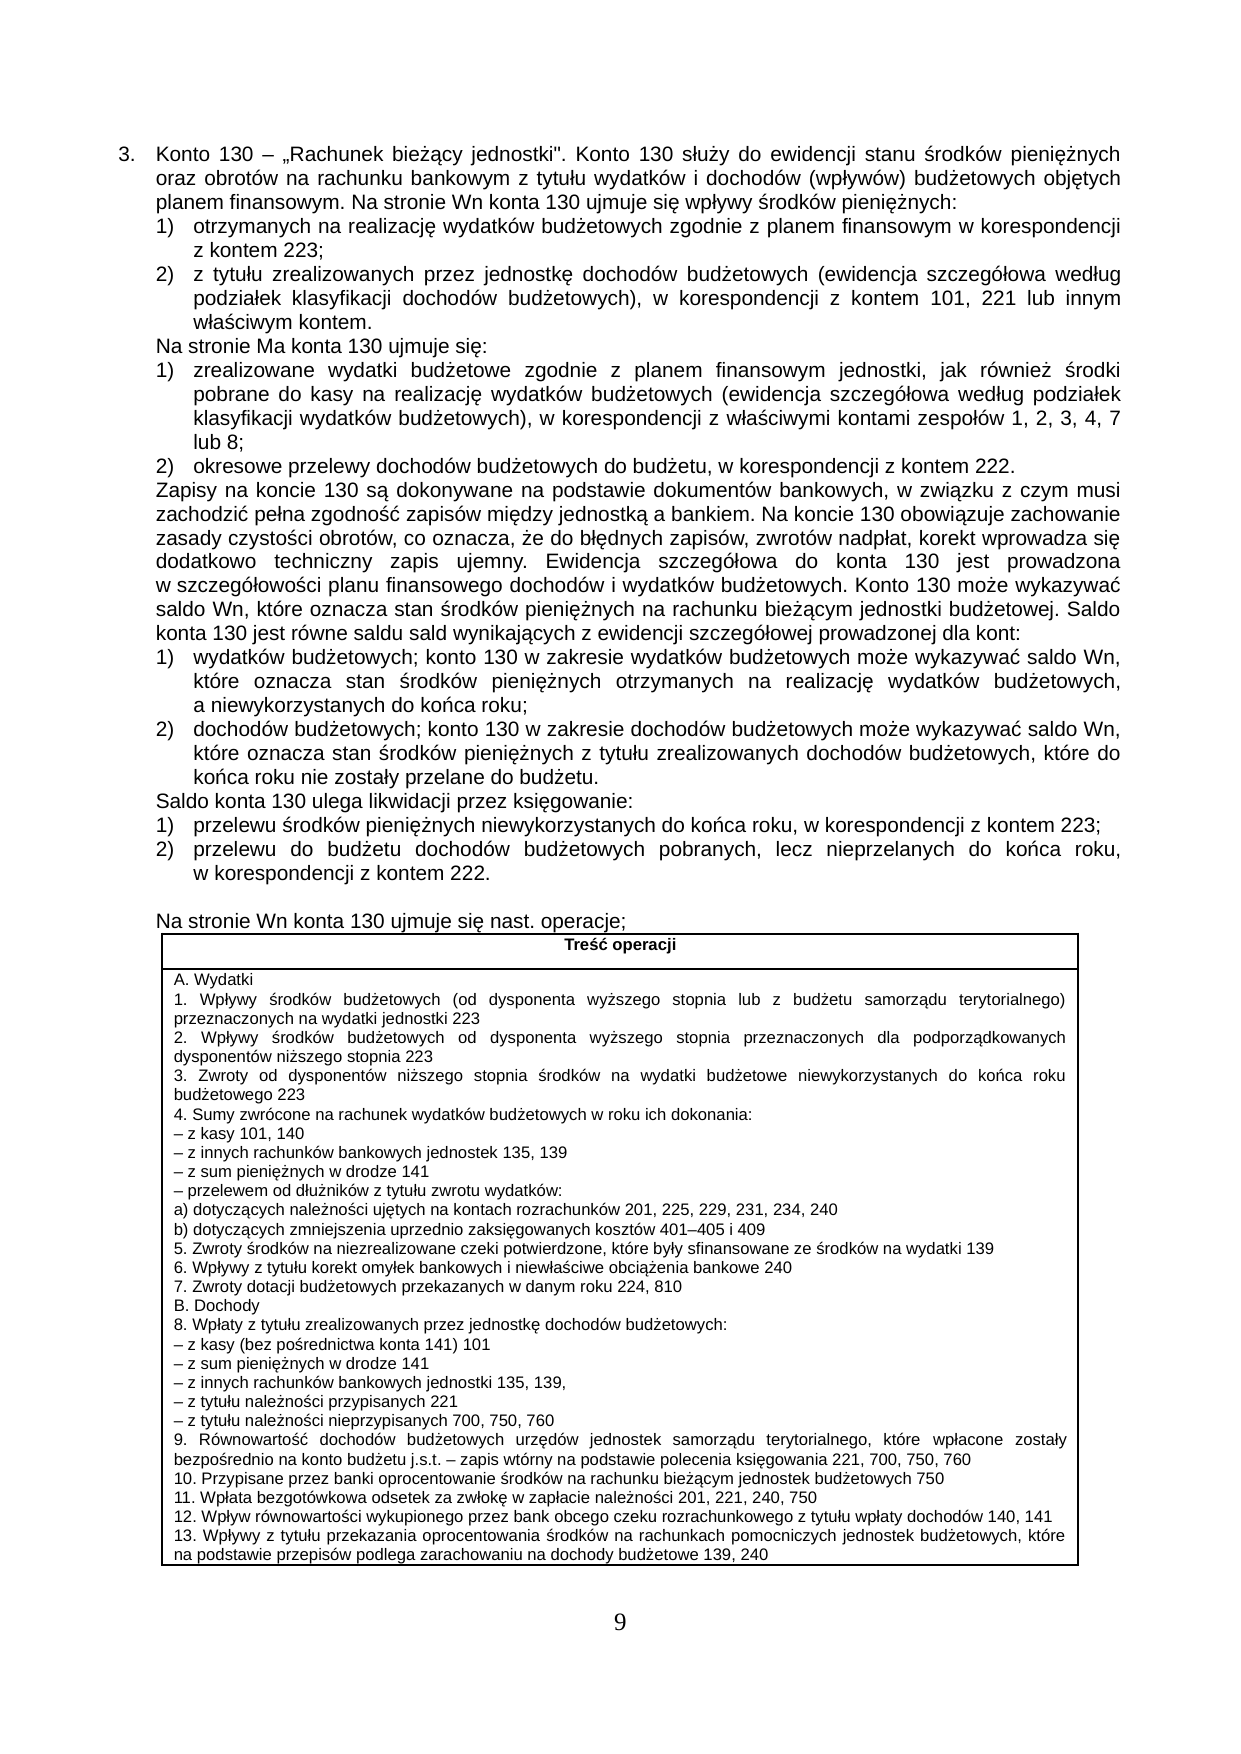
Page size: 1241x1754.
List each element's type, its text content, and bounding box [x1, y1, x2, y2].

table_cell A. Wydatki 1. Wpływy środków budżetowych (od dysponenta wyższego stopnia lub z budżetu samorządu terytorialnego) przeznaczonych na wydatki jednostki 223 2. Wpływy środków budżetowych od dysponenta wyższego stopnia przeznaczonych dla podporządkowanych dysponentów niższego stopnia 223 3. Zwroty od dysponentów niższego stopnia środków na wydatki budżetowe niewykorzystanych do końca roku budżetowego 223 4. Sumy zwrócone na rachunek wydatków budżetowych w roku ich dokonania: – z kasy 101, 140 – z innych rachunków bankowych jednostek 135, 139 – z sum pieniężnych w drodze 141 – przelewem od dłużników z tytułu zwrotu wydatków: a) dotyczących należności ujętych na kontach rozrachunków 201, 225, 229, 231, 234, 240 b) dotyczących zmniejszenia uprzednio zaksięgowanych kosztów 401–405 i 409 5. Zwroty środków na niezrealizowane czeki potwierdzone, które były sfinansowane ze środków na wydatki 139 6. Wpływy z tytułu korekt omyłek bankowych i niewłaściwe obciążenia bankowe 240 7. Zwroty dotacji budżetowych przekazanych w danym roku 224, 810 B. Dochody 8. Wpłaty z tytułu zrealizowanych przez jednostkę dochodów budżetowych: – z kasy (bez pośrednictwa konta 141) 101 – z sum pieniężnych w drodze 141 – z innych rachunków bankowych jednostki 135, 139, – z tytułu należności przypisanych 221 – z tytułu należności nieprzypisanych 700, 750, 760 9. Równowartość dochodów budżetowych urzędów jednostek samorządu terytorialnego, które wpłacone zostały bezpośrednio na konto budżetu j.s.t. – zapis wtórny na podstawie polecenia księgowania 221, 700, 750, 760 10. Przypisane przez banki oprocentowanie środków na rachunku bieżącym jednostek budżetowych 750 11. Wpłata bezgotówkowa odsetek za zwłokę w zapłacie należności 201, 221, 240, 750 12. Wpływ równowartości wykupionego przez bank obcego czeku rozrachunkowego z tytułu wpłaty dochodów 140, 141 13. Wpływy z tytułu przekazania oprocentowania środków na rachunkach pomocniczych jednostek budżetowych, które na podstawie przepisów podlega zarachowaniu na dochody budżetowe 139, 240 [163, 970, 1077, 1564]
list przelewu do budżetu dochodów budżetowych pobranych, lecz nieprzelanych do końca roku, w korespondencji z kontem 222. [156, 837, 1122, 885]
list otrzymanych na realizację wydatków budżetowych zgodnie z planem finansowym w korespondencji z kontem 223; [156, 214, 1122, 262]
list zrealizowane wydatki budżetowe zgodnie z planem finansowym jednostki, jak również środki pobrane do kasy na realizację wydatków budżetowych (ewidencja szczegółowa według podziałek klasyfikacji wydatków budżetowych), w korespondencji z właściwymi kontami zespołów 1, 2, 3, 4, 7 lub 8; [156, 358, 1122, 453]
list okresowe przelewy dochodów budżetowych do budżetu, w korespondencji z kontem 222. [156, 453, 1122, 477]
list dochodów budżetowych; konto 130 w zakresie dochodów budżetowych może wykazywać saldo Wn, które oznacza stan środków pieniężnych z tytułu zrealizowanych dochodów budżetowych, które do końca roku nie zostały przelane do budżetu. [156, 717, 1122, 789]
list wydatków budżetowych; konto 130 w zakresie wydatków budżetowych może wykazywać saldo Wn, które oznacza stan środków pieniężnych otrzymanych na realizację wydatków budżetowych, a niewykorzystanych do końca roku; [156, 645, 1122, 717]
text Zapisy na koncie 130 są dokonywane na podstawie dokumentów bankowych, w związku z czym musi zachodzić pełna zgodność zapisów między jednostką a bankiem. Na koncie 130 obowiązuje zachowanie zasady czystości obrotów, co oznacza, że do błędnych zapisów, zwrotów nadpłat, korekt wprowadza się dodatkowo techniczny zapis ujemny. Ewidencja szczegółowa do konta 130 jest prowadzona w szczegółowości planu finansowego dochodów i wydatków budżetowych. Konto 130 może wykazywać saldo Wn, które oznacza stan środków pieniężnych na rachunku bieżącym jednostki budżetowej. Saldo konta 130 jest równe saldu sald wynikających z ewidencji szczegółowej prowadzonej dla kont: [156, 477, 1122, 645]
list przelewu środków pieniężnych niewykorzystanych do końca roku, w korespondencji z kontem 223; [156, 813, 1122, 837]
text Na stronie Wn konta 130 ujmuje się nast. operacje; [156, 909, 1122, 933]
text Saldo konta 130 ulega likwidacji przez księgowanie: [156, 789, 1122, 813]
text Na stronie Ma konta 130 ujmuje się: [156, 334, 1122, 358]
list Konto 130 – „Rachunek bieżący jednostki". Konto 130 służy do ewidencji stanu środków pieniężnych oraz obrotów na rachunku bankowym z tytułu wydatków i dochodów (wpływów) budżetowych objętych planem finansowym. Na stronie Wn konta 130 ujmuje się wpływy środków pieniężnych: [118, 142, 1122, 214]
table_header Treść operacji [163, 935, 1077, 968]
list z tytułu zrealizowanych przez jednostkę dochodów budżetowych (ewidencja szczegółowa według podziałek klasyfikacji dochodów budżetowych), w korespondencji z kontem 101, 221 lub innym właściwym kontem. [156, 262, 1122, 334]
